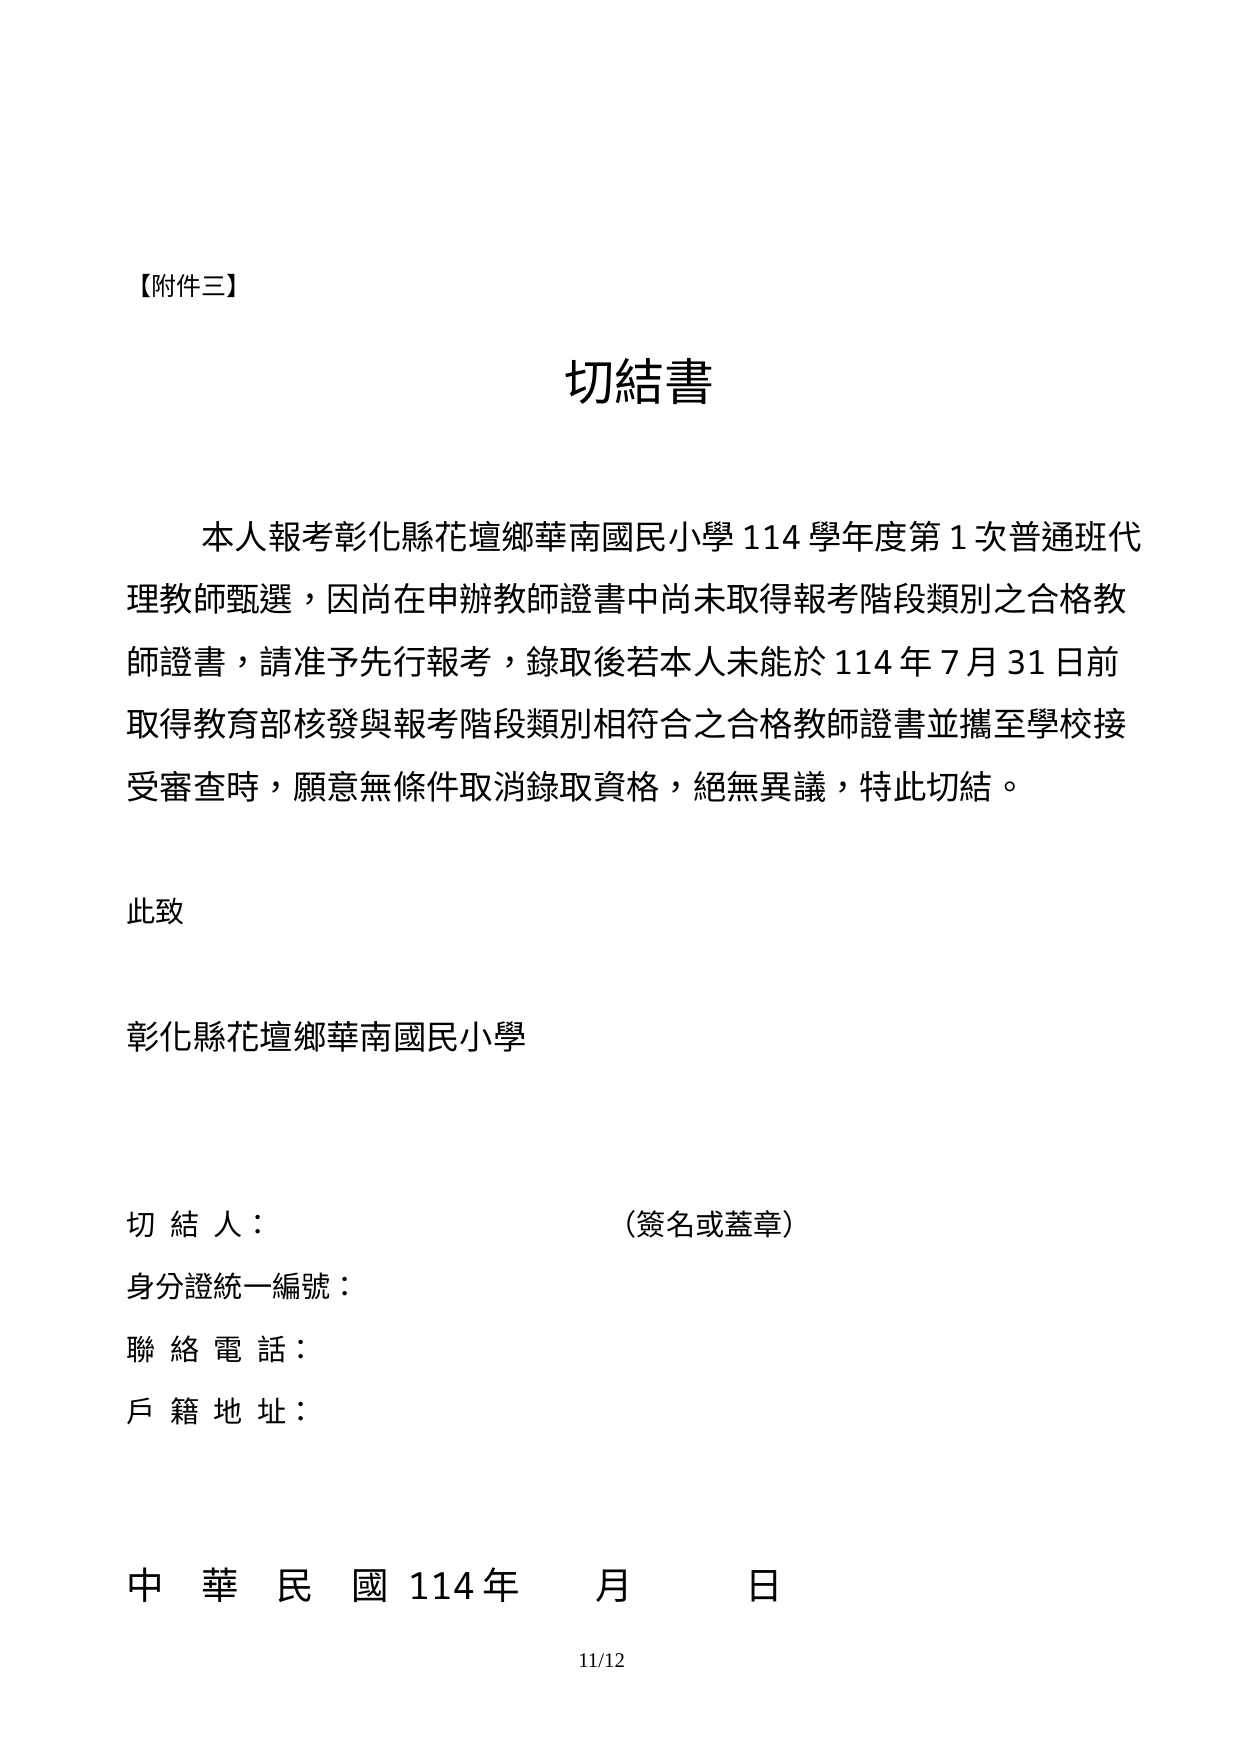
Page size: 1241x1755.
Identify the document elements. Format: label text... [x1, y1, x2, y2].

text 戶 籍 地 址： [126, 1368, 1152, 1431]
text 此致 [126, 868, 1152, 931]
text 身分證統一編號： [126, 1243, 1152, 1306]
text 【附件三】 [126, 243, 1152, 306]
text 聯 絡 電 話： [126, 1306, 1152, 1368]
text 切 結 人： （簽名或蓋章） [126, 1181, 1152, 1243]
text 本人報考彰化縣花壇鄉華南國民小學114學年度第1次普通班代理教師甄選，因尚在申辦教師證書中尚未取得報考階段類別之合格教師證書，請准予先行報考，錄取後若本人未能於114年7月31日前取得教育部核發與報考階段類別相符合之合格教師證書並攜至學校接受審查時，願意無條件取消錄取資格，絕無異議，特此切結。 [126, 493, 1152, 806]
text 切結書 [126, 306, 1152, 431]
text 彰化縣花壇鄉華南國民小學 [126, 993, 1169, 1056]
text 中 華 民 國 114年 月 日 [126, 1556, 1152, 1610]
